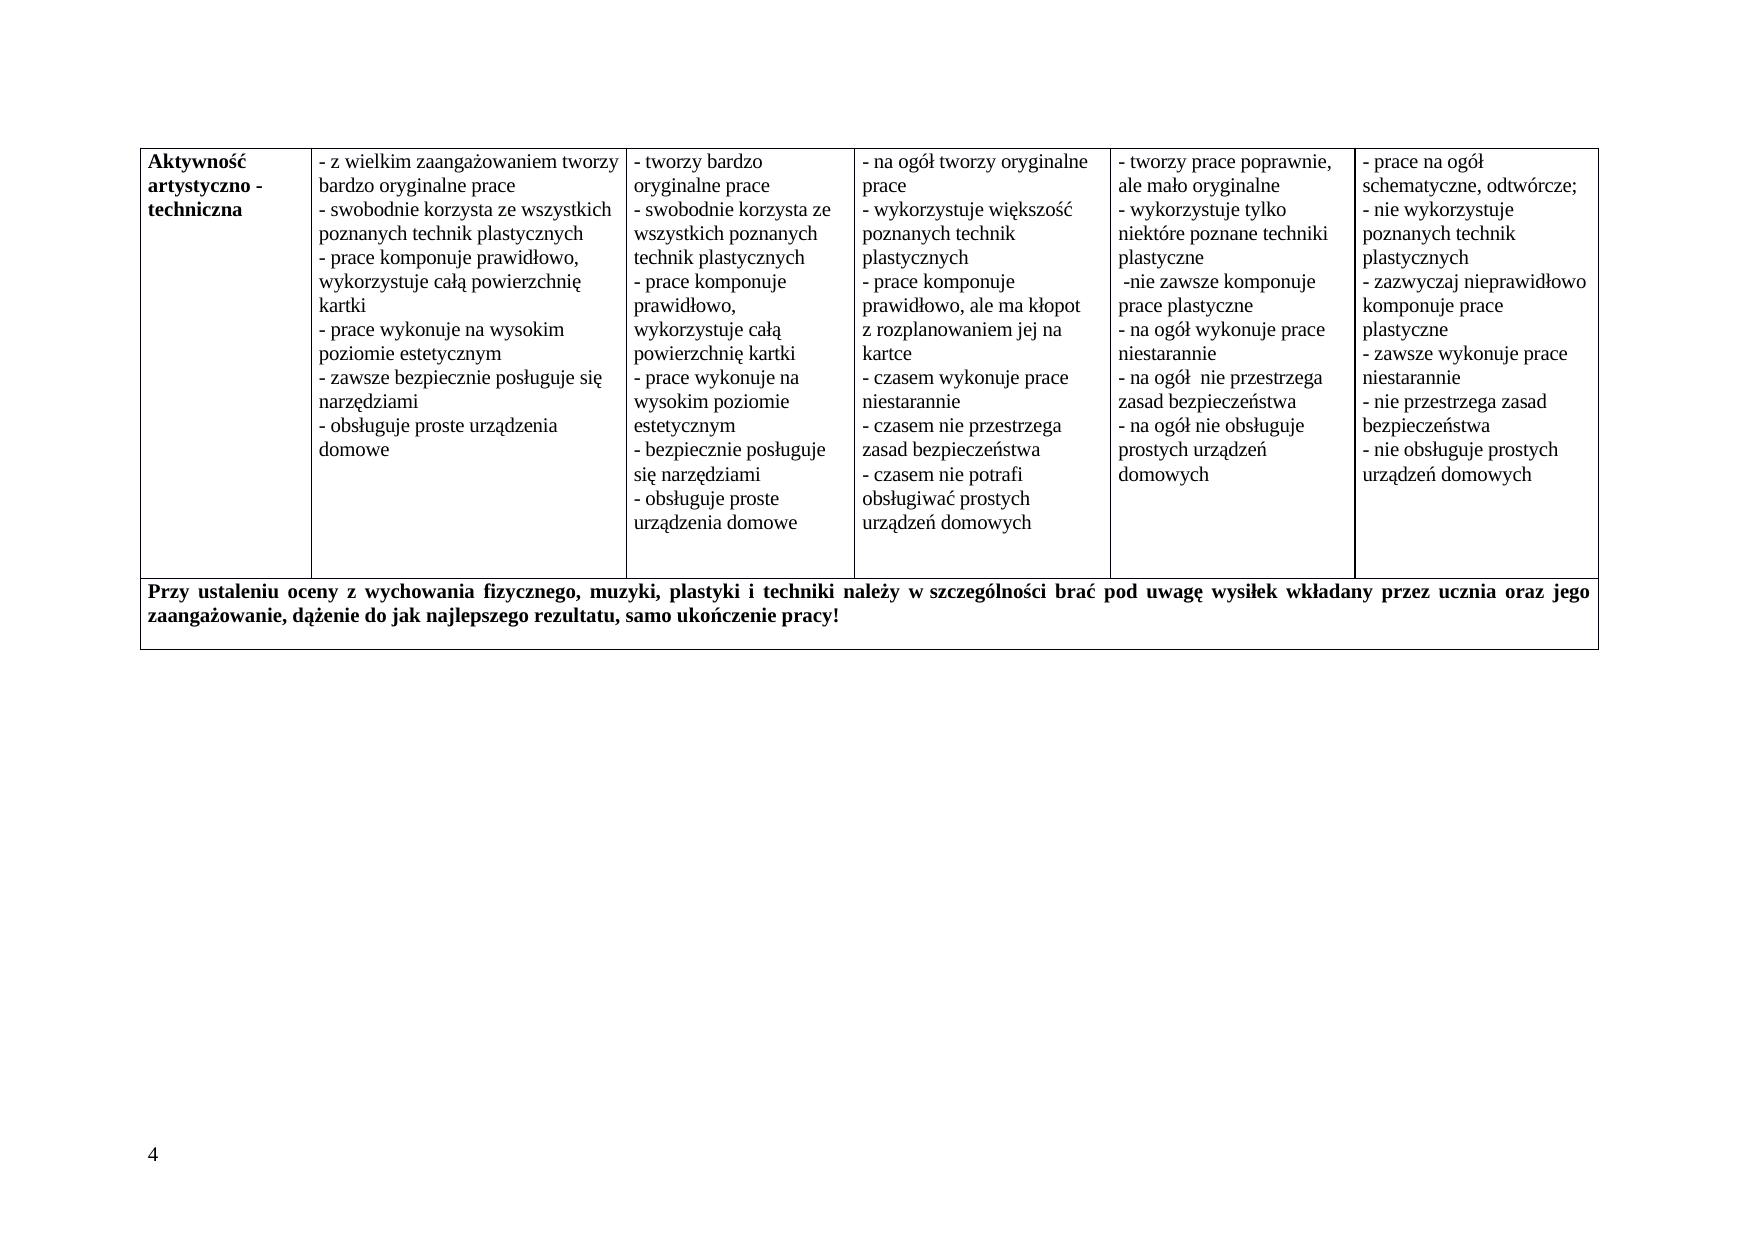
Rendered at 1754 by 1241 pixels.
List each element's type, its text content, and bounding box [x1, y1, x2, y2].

table_cell Przy ustaleniu oceny z wychowania fizycznego, muzyki, plastyki i techniki należy w szczególności brać pod uwagę wysiłek wkładany przez ucznia oraz jego zaangażowanie, dążenie do jak najlepszego rezultatu, samo ukończenie pracy! [141, 579, 1598, 649]
table_cell - na ogół tworzy oryginalne prace - wykorzystuje większość poznanych technik plastycznych - prace komponuje prawidłowo, ale ma kłopot z rozplanowaniem jej na kartce - czasem wykonuje prace niestarannie - czasem nie przestrzega zasad bezpieczeństwa - czasem nie potrafi obsługiwać prostych urządzeń domowych [855, 149, 1110, 578]
table_cell - z wielkim zaangażowaniem tworzy bardzo oryginalne prace - swobodnie korzysta ze wszystkich poznanych technik plastycznych - prace komponuje prawidłowo, wykorzystuje całą powierzchnię kartki - prace wykonuje na wysokim poziomie estetycznym - zawsze bezpiecznie posługuje się narzędziami - obsługuje proste urządzenia domowe [312, 149, 626, 578]
table_cell - prace na ogół schematyczne, odtwórcze; - nie wykorzystuje poznanych technik plastycznych - zazwyczaj nieprawidłowo komponuje prace plastyczne - zawsze wykonuje prace niestarannie - nie przestrzega zasad bezpieczeństwa - nie obsługuje prostych urządzeń domowych [1356, 149, 1598, 578]
table_cell - tworzy bardzo oryginalne prace - swobodnie korzysta ze wszystkich poznanych technik plastycznych - prace komponuje prawidłowo, wykorzystuje całą powierzchnię kartki - prace wykonuje na wysokim poziomie estetycznym - bezpiecznie posługuje się narzędziami - obsługuje proste urządzenia domowe [627, 149, 854, 578]
table_cell Aktywność artystyczno - techniczna [141, 149, 311, 578]
table_cell - tworzy prace poprawnie, ale mało oryginalne - wykorzystuje tylko niektóre poznane techniki plastyczne -nie zawsze komponuje prace plastyczne - na ogół wykonuje prace niestarannie - na ogół nie przestrzega zasad bezpieczeństwa - na ogół nie obsługuje prostych urządzeń domowych [1111, 149, 1354, 578]
